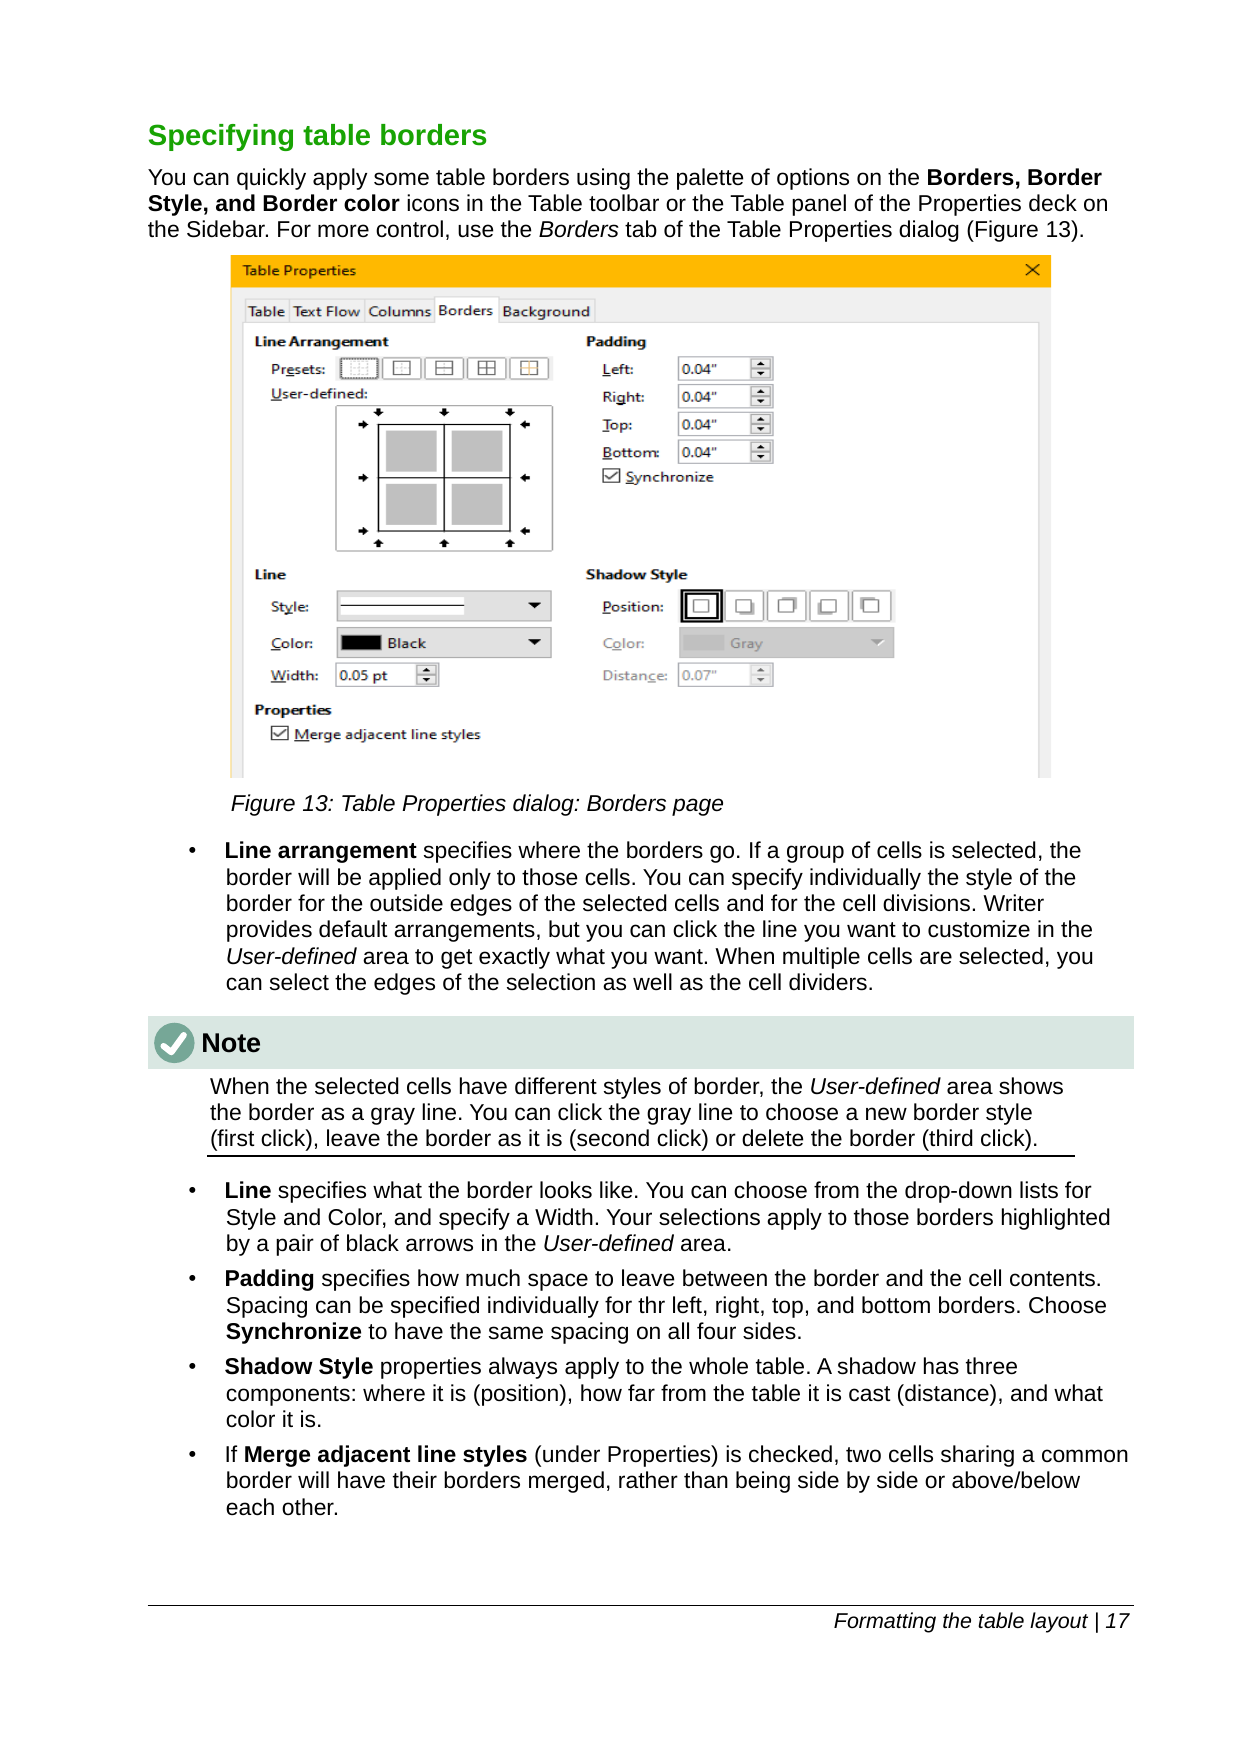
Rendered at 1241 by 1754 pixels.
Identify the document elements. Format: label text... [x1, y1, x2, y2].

list Line arrangement specifies where the borders go. If a group of cells is selected, the border will be applied only to those cells. You can specify individually the style of the border for the outside edges of the selected cells and for the cell divisions. Writer provides default arrangements, but you can click the line you want to customize in the User-defined area to get exactly what you want. When multiple cells are selected, you can select the edges of the selection as well as the cell dividers. [185, 834, 1134, 998]
list Shadow Style properties always apply to the whole table. A shadow has three components: where it is (position), how far from the table it is cast (distance), and what color it is. [185, 1350, 1134, 1432]
text When the selected cells have different styles of border, the User-defined area shows the border as a gray line. You can click the gray line to choose a new border style (first click), leave the border as it is (second click) or delete the border (third click). [207, 1069, 1075, 1155]
text Figure 13: Table Properties dialog: Borders page [231, 789, 1051, 816]
text You can quickly apply some table borders using the palette of options on the Borders, Border Style, and Border color icons in the Table toolbar or the Table panel of the Properties deck on the Sidebar. For more control, use the Borders tab of the Table Properties dialog (Figure 13). [148, 163, 1134, 242]
subtitle Note [148, 1016, 1134, 1069]
subtitle Specifying table borders [148, 118, 1134, 152]
list If Merge adjacent line styles (under Properties) is checked, two cells sharing a common border will have their borders merged, rather than being side by side or above/below each other. [185, 1438, 1134, 1523]
list Padding specifies how much space to leave between the border and the cell contents. Spacing can be specified individually for thr left, right, top, and bottom borders. Choose Synchronize to have the same spacing on all four sides. [185, 1262, 1134, 1344]
list Line specifies what the border looks like. You can choose from the drop-down lists for Style and Color, and specify a Width. Your selections apply to those borders highlighted by a pair of black arrows in the User-defined area. [185, 1174, 1134, 1256]
picture [230, 255, 1052, 778]
